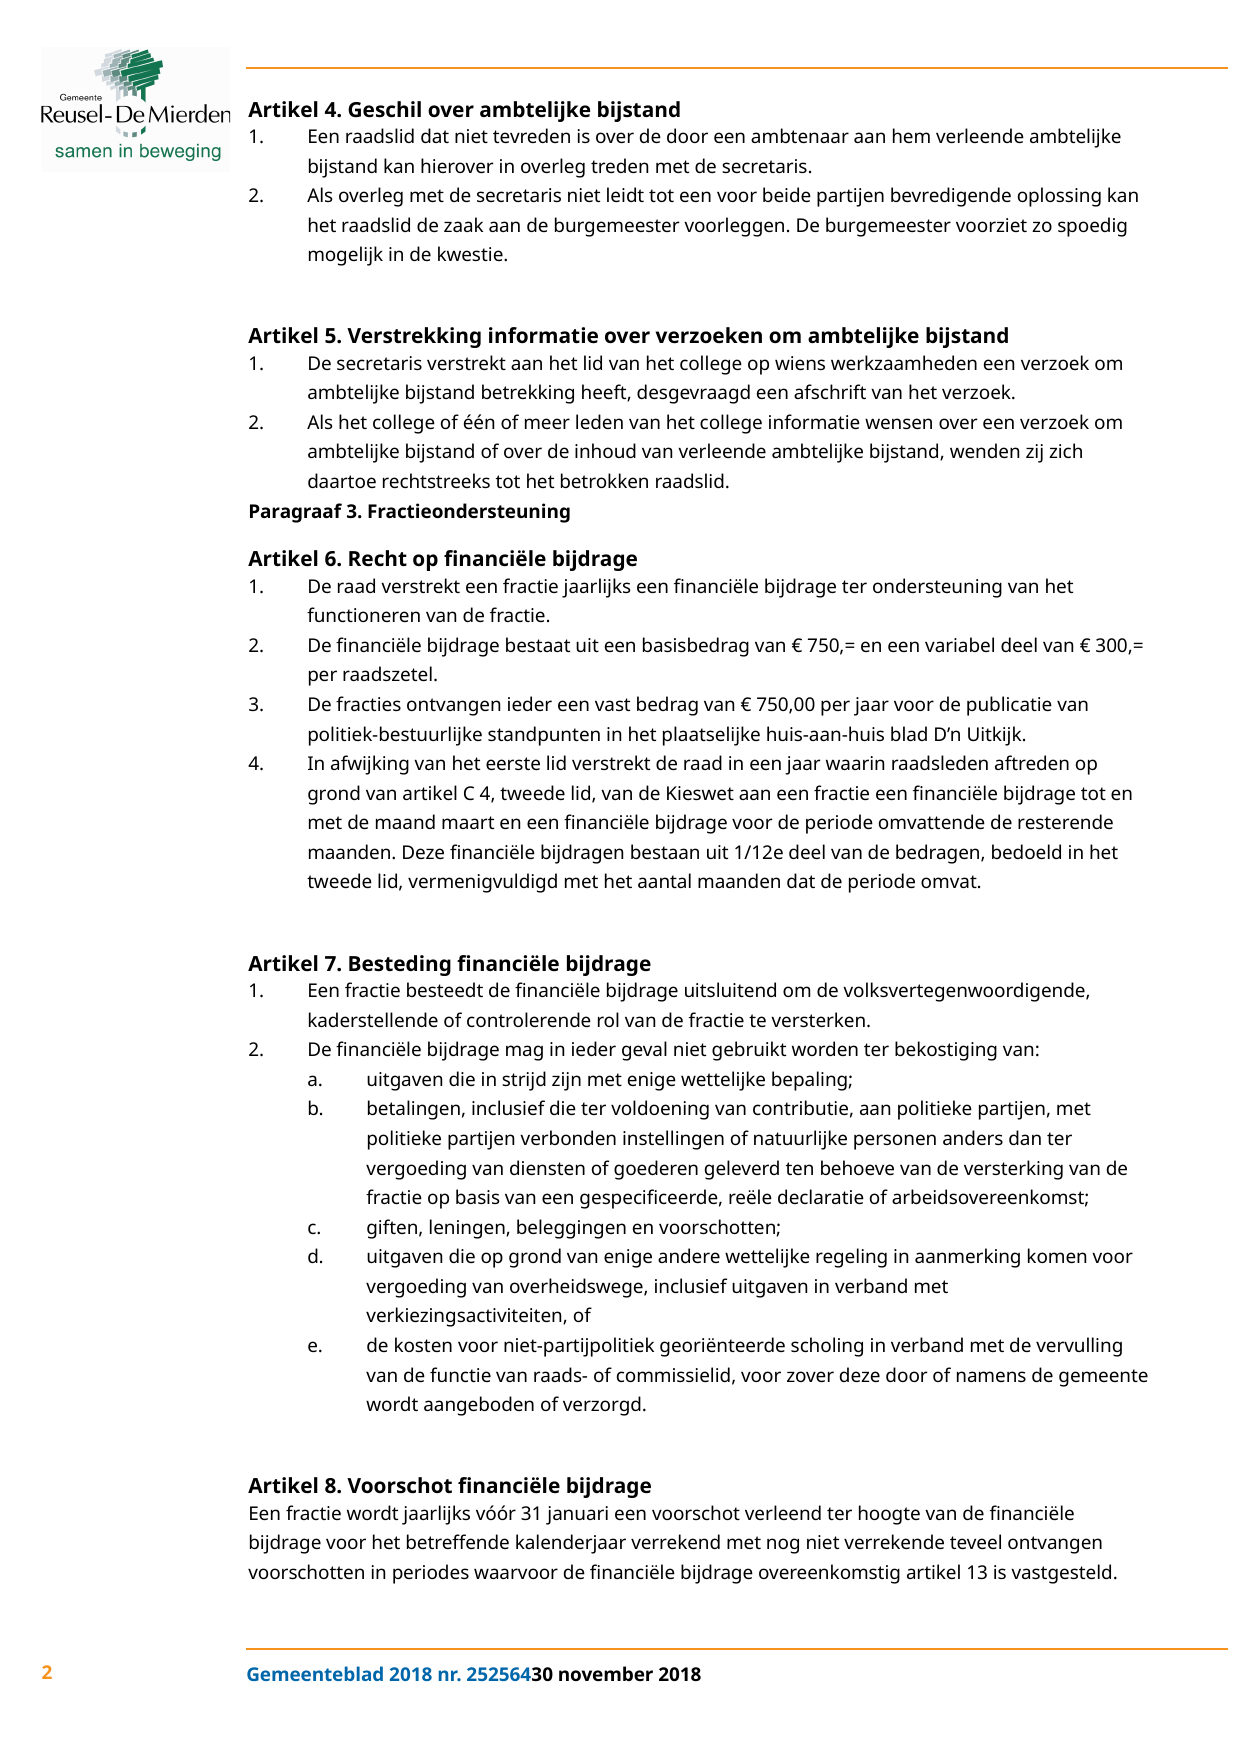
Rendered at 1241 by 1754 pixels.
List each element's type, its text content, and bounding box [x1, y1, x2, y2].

list De raad verstrekt een fractie jaarlijks een financiële bijdrage ter ondersteuning van het functioneren van de fractie. [248, 573, 1152, 628]
list giften, leningen, beleggingen en voorschotten; [307, 1214, 1152, 1239]
text Artikel 5. Verstrekking informatie over verzoeken om ambtelijke bijstand [248, 322, 1152, 350]
list Een fractie besteedt de financiële bijdrage uitsluitend om de volksvertegenwoordigende, kaderstellende of controlerende rol van de fractie te versterken. [248, 977, 1152, 1032]
list Een raadslid dat niet tevreden is over de door een ambtenaar aan hem verleende ambtelijke bijstand kan hierover in overleg treden met de secretaris. [248, 123, 1152, 178]
list In afwijking van het eerste lid verstrekt de raad in een jaar waarin raadsleden aftreden op grond van artikel C 4, tweede lid, van de Kieswet aan een fractie een financiële bijdrage tot en met de maand maart en een financiële bijdrage voor de periode omvattende de resterende maanden. Deze financiële bijdragen bestaan uit 1/12e deel van de bedragen, bedoeld in het tweede lid, vermenigvuldigd met het aantal maanden dat de periode omvat. [248, 750, 1152, 894]
list uitgaven die in strijd zijn met enige wettelijke bepaling; [307, 1066, 1152, 1092]
text Paragraaf 3. Fractieondersteuning [248, 498, 1152, 524]
list Als overleg met de secretaris niet leidt tot een voor beide partijen bevredigende oplossing kan het raadslid de zaak aan de burgemeester voorleggen. De burgemeester voorziet zo spoedig mogelijk in de kwestie. [248, 182, 1152, 267]
list Als het college of één of meer leden van het college informatie wensen over een verzoek om ambtelijke bijstand of over de inhoud van verleende ambtelijke bijstand, wenden zij zich daartoe rechtstreeks tot het betrokken raadslid. [248, 409, 1152, 494]
list de kosten voor niet-partijpolitiek georiënteerde scholing in verband met de vervulling van de functie van raads- of commissielid, voor zover deze door of namens de gemeente wordt aangeboden of verzorgd. [307, 1332, 1152, 1417]
text Een fractie wordt jaarlijks vóór 31 januari een voorschot verleend ter hoogte van de financiële bijdrage voor het betreffende kalenderjaar verrekend met nog niet verrekende teveel ontvangen voorschotten in periodes waarvoor de financiële bijdrage overeenkomstig artikel 13 is vastgesteld. [248, 1500, 1152, 1585]
list betalingen, inclusief die ter voldoening van contributie, aan politieke partijen, met politieke partijen verbonden instellingen of natuurlijke personen anders dan ter vergoeding van diensten of goederen geleverd ten behoeve van de versterking van de fractie op basis van een gespecificeerde, reële declaratie of arbeidsovereenkomst; [307, 1096, 1152, 1210]
list De secretaris verstrekt aan het lid van het college op wiens werkzaamheden een verzoek om ambtelijke bijstand betrekking heeft, desgevraagd een afschrift van het verzoek. [248, 350, 1152, 405]
picture [41, 47, 231, 172]
text Artikel 6. Recht op financiële bijdrage [248, 544, 1152, 573]
list De financiële bijdrage mag in ieder geval niet gebruikt worden ter bekostiging van: [248, 1036, 1152, 1062]
list De fracties ontvangen ieder een vast bedrag van € 750,00 per jaar voor de publicatie van politiek-bestuurlijke standpunten in het plaatselijke huis-aan-huis blad D’n Uitkijk. [248, 691, 1152, 747]
text Artikel 4. Geschil over ambtelijke bijstand [248, 95, 1152, 123]
text Artikel 7. Besteding financiële bijdrage [248, 949, 1152, 977]
list uitgaven die op grond van enige andere wettelijke regeling in aanmerking komen voor vergoeding van overheidswege, inclusief uitgaven in verband met verkiezingsactiviteiten, of [307, 1243, 1152, 1328]
list De financiële bijdrage bestaat uit een basisbedrag van € 750,= en een variabel deel van € 300,= per raadszetel. [248, 632, 1152, 687]
text Artikel 8. Voorschot financiële bijdrage [248, 1471, 1152, 1500]
